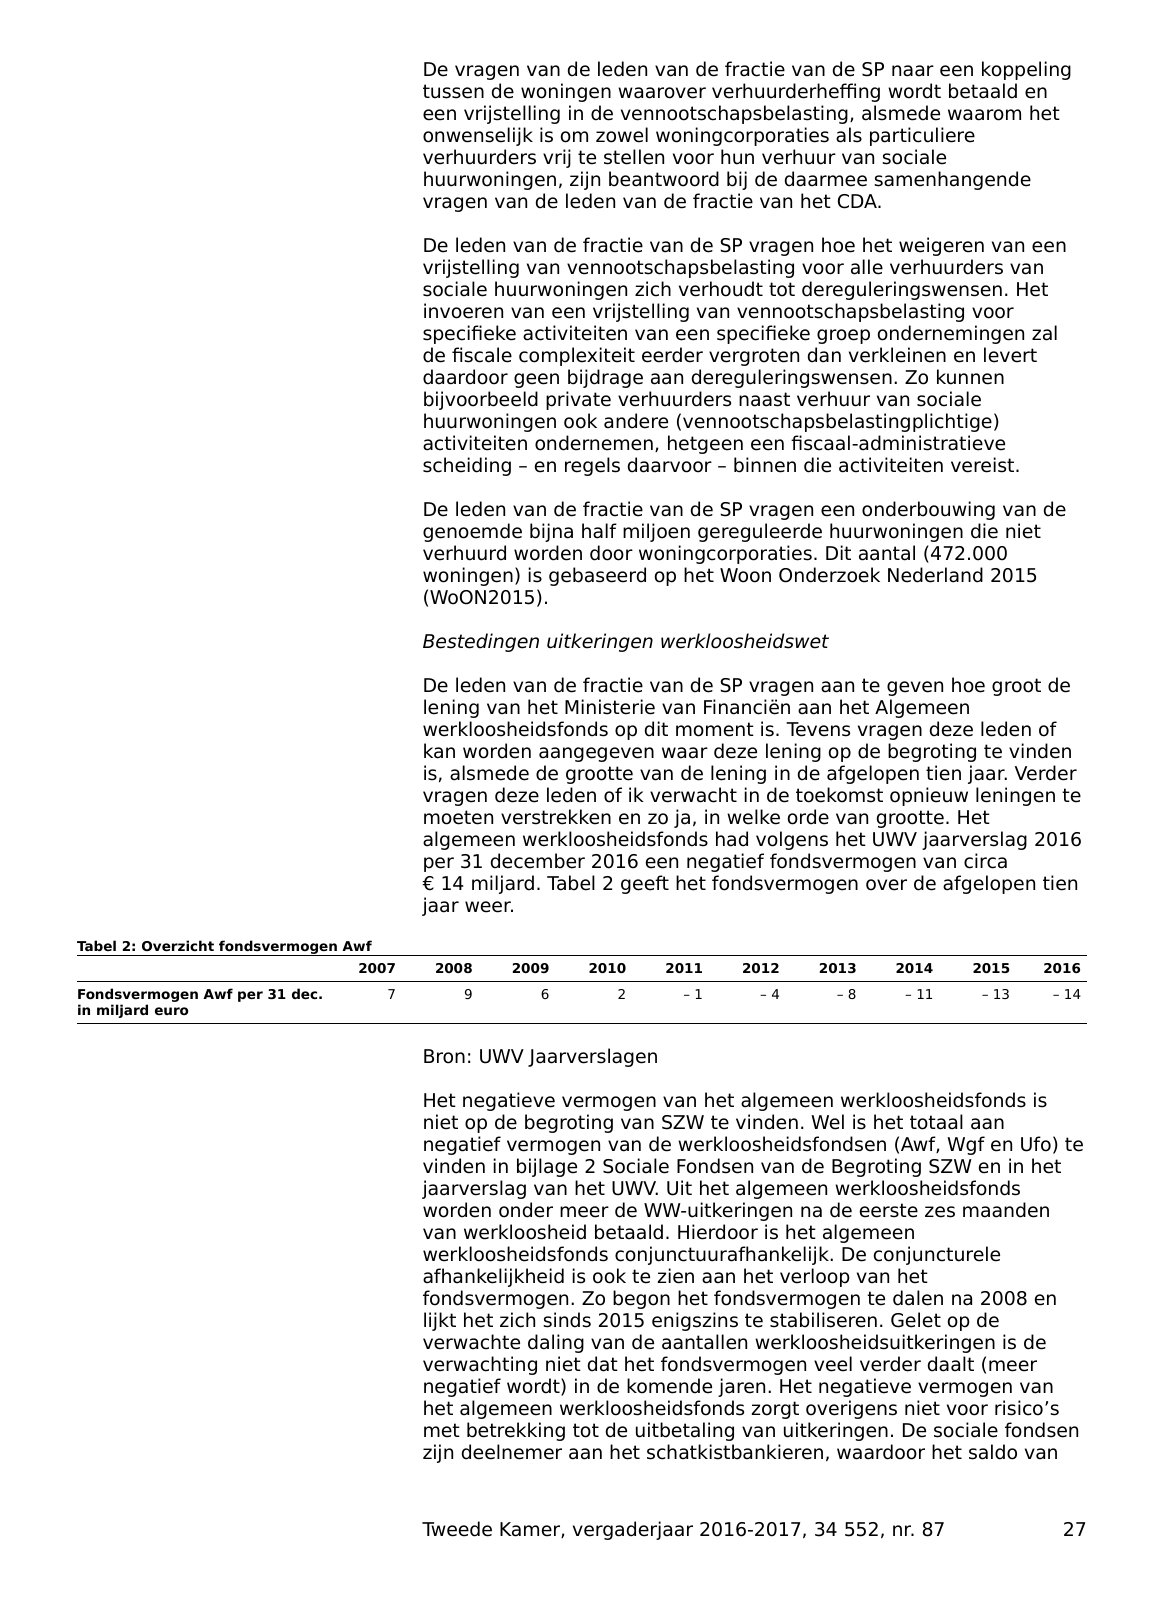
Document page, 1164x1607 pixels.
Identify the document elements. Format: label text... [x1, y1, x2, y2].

table_cell 2007 [325, 956, 402, 981]
table_cell – 11 [862, 982, 939, 1023]
table_header Tabel 2: Overzicht fondsvermogen Awf [77, 939, 1087, 955]
table_cell 2010 [555, 956, 632, 981]
text De leden van de fractie van de SP vragen aan te geven hoe groot de lening van het Ministerie van Financiën aan het Algemeen werkloosheidsfonds op dit moment is. Tevens vragen deze leden of kan worden aangegeven waar deze lening op de begroting te vinden is, alsmede de grootte van de lening in de afgelopen tien jaar. Verder vragen deze leden of ik verwacht in de toekomst opnieuw leningen te moeten verstrekken en zo ja, in welke orde van grootte. Het algemeen werkloosheidsfonds had volgens het UWV jaarverslag 2016 per 31 december 2016 een negatief fondsvermogen van circa € 14 miljard. Tabel 2 geeft het fondsvermogen over de afgelopen tien jaar weer. [422, 675, 1087, 917]
table_cell 2013 [785, 956, 862, 981]
table_cell 6 [478, 982, 555, 1023]
table_cell 2 [555, 982, 632, 1023]
table_cell 2016 [1016, 956, 1087, 981]
subtitle Bestedingen uitkeringen werkloosheidswet [422, 631, 1087, 653]
text De leden van de fractie van de SP vragen hoe het weigeren van een vrijstelling van vennootschapsbelasting voor alle verhuurders van sociale huurwoningen zich verhoudt tot dereguleringswensen. Het invoeren van een vrijstelling van vennootschapsbelasting voor specifieke activiteiten van een specifieke groep ondernemingen zal de fiscale complexiteit eerder vergroten dan verkleinen en levert daardoor geen bijdrage aan dereguleringswensen. Zo kunnen bijvoorbeeld private verhuurders naast verhuur van sociale huurwoningen ook andere (vennootschapsbelastingplichtige) activiteiten ondernemen, hetgeen een fiscaal-administratieve scheiding – en regels daarvoor – binnen die activiteiten vereist. [422, 235, 1087, 477]
text Bron: UWV Jaarverslagen [422, 1046, 1087, 1068]
table_cell – 13 [939, 982, 1016, 1023]
table_cell 2015 [939, 956, 1016, 981]
table_cell 2009 [478, 956, 555, 981]
text Het negatieve vermogen van het algemeen werkloosheidsfonds is niet op de begroting van SZW te vinden. Wel is het totaal aan negatief vermogen van de werkloosheidsfondsen (Awf, Wgf en Ufo) te vinden in bijlage 2 Sociale Fondsen van de Begroting SZW en in het jaarverslag van het UWV. Uit het algemeen werkloosheidsfonds worden onder meer de WW-uitkeringen na de eerste zes maanden van werkloosheid betaald. Hierdoor is het algemeen werkloosheidsfonds conjunctuurafhankelijk. De conjuncturele afhankelijkheid is ook te zien aan het verloop van het fondsvermogen. Zo begon het fondsvermogen te dalen na 2008 en lijkt het zich sinds 2015 enigszins te stabiliseren. Gelet op de verwachte daling van de aantallen werkloosheidsuitkeringen is de verwachting niet dat het fondsvermogen veel verder daalt (meer negatief wordt) in de komende jaren. Het negatieve vermogen van het algemeen werkloosheidsfonds zorgt overigens niet voor risico’s met betrekking tot de uitbetaling van uitkeringen. De sociale fondsen zijn deelnemer aan het schatkistbankieren, waardoor het saldo van [422, 1090, 1087, 1464]
table_cell Fondsvermogen Awf per 31 dec. in miljard euro [77, 982, 325, 1023]
table_cell 2012 [709, 956, 785, 981]
table_cell 7 [325, 982, 402, 1023]
text De leden van de fractie van de SP vragen een onderbouwing van de genoemde bijna half miljoen gereguleerde huurwoningen die niet verhuurd worden door woningcorporaties. Dit aantal (472.000 woningen) is gebaseerd op het Woon Onderzoek Nederland 2015 (WoON2015). [422, 499, 1087, 609]
table_cell – 1 [632, 982, 709, 1023]
table_cell – 4 [709, 982, 785, 1023]
table_cell [77, 956, 325, 981]
table_cell – 14 [1016, 982, 1087, 1023]
table_cell 9 [402, 982, 478, 1023]
text De vragen van de leden van de fractie van de SP naar een koppeling tussen de woningen waarover verhuurderheffing wordt betaald en een vrijstelling in de vennootschapsbelasting, alsmede waarom het onwenselijk is om zowel woningcorporaties als particuliere verhuurders vrij te stellen voor hun verhuur van sociale huurwoningen, zijn beantwoord bij de daarmee samenhangende vragen van de leden van de fractie van het CDA. [422, 59, 1087, 213]
table_cell 2011 [632, 956, 709, 981]
table_cell 2014 [862, 956, 939, 981]
table_cell – 8 [785, 982, 862, 1023]
table_cell 2008 [402, 956, 478, 981]
